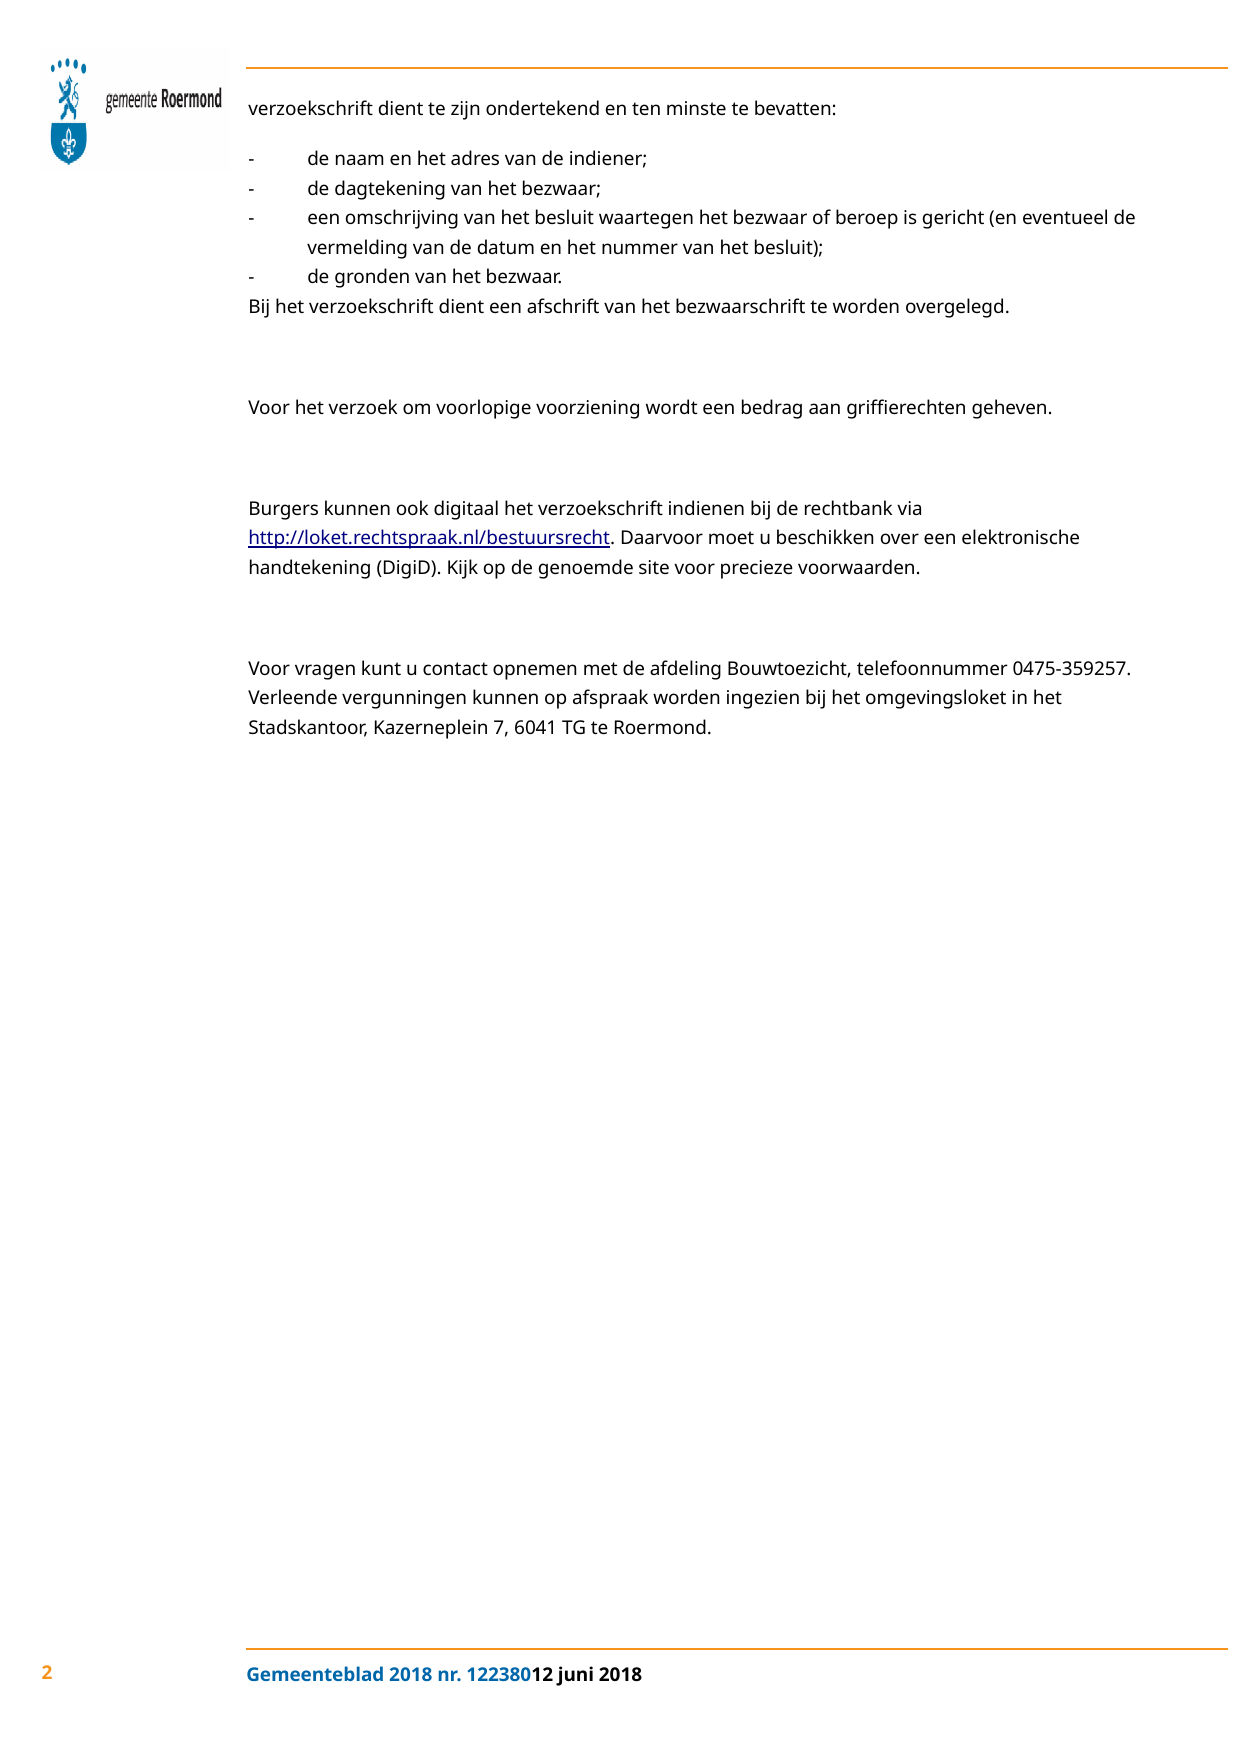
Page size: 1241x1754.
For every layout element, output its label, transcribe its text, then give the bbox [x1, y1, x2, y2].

text Voor het verzoek om voorlopige voorziening wordt een bedrag aan griffierechten geheven. [248, 394, 1152, 420]
list de naam en het adres van de indiener; [248, 145, 1152, 171]
text Burgers kunnen ook digitaal het verzoekschrift indienen bij de rechtbank via http://loket.rechtspraak.nl/bestuursrecht. Daarvoor moet u beschikken over een elektronische handtekening (DigiD). Kijk op de genoemde site voor precieze voorwaarden. [248, 495, 1152, 580]
list een omschrijving van het besluit waartegen het bezwaar of beroep is gericht (en eventueel de vermelding van de datum en het nummer van het besluit); [248, 204, 1152, 260]
list de gronden van het bezwaar. [248, 263, 1152, 289]
picture [41, 47, 231, 172]
text verzoekschrift dient te zijn ondertekend en ten minste te bevatten: [248, 95, 1152, 121]
text Voor vragen kunt u contact opnemen met de afdeling Bouwtoezicht, telefoonnummer 0475-359257. Verleende vergunningen kunnen op afspraak worden ingezien bij het omgevingsloket in het Stadskantoor, Kazerneplein 7, 6041 TG te Roermond. [248, 655, 1152, 740]
text Bij het verzoekschrift dient een afschrift van het bezwaarschrift te worden overgelegd. [248, 293, 1152, 319]
list de dagtekening van het bezwaar; [248, 175, 1152, 201]
